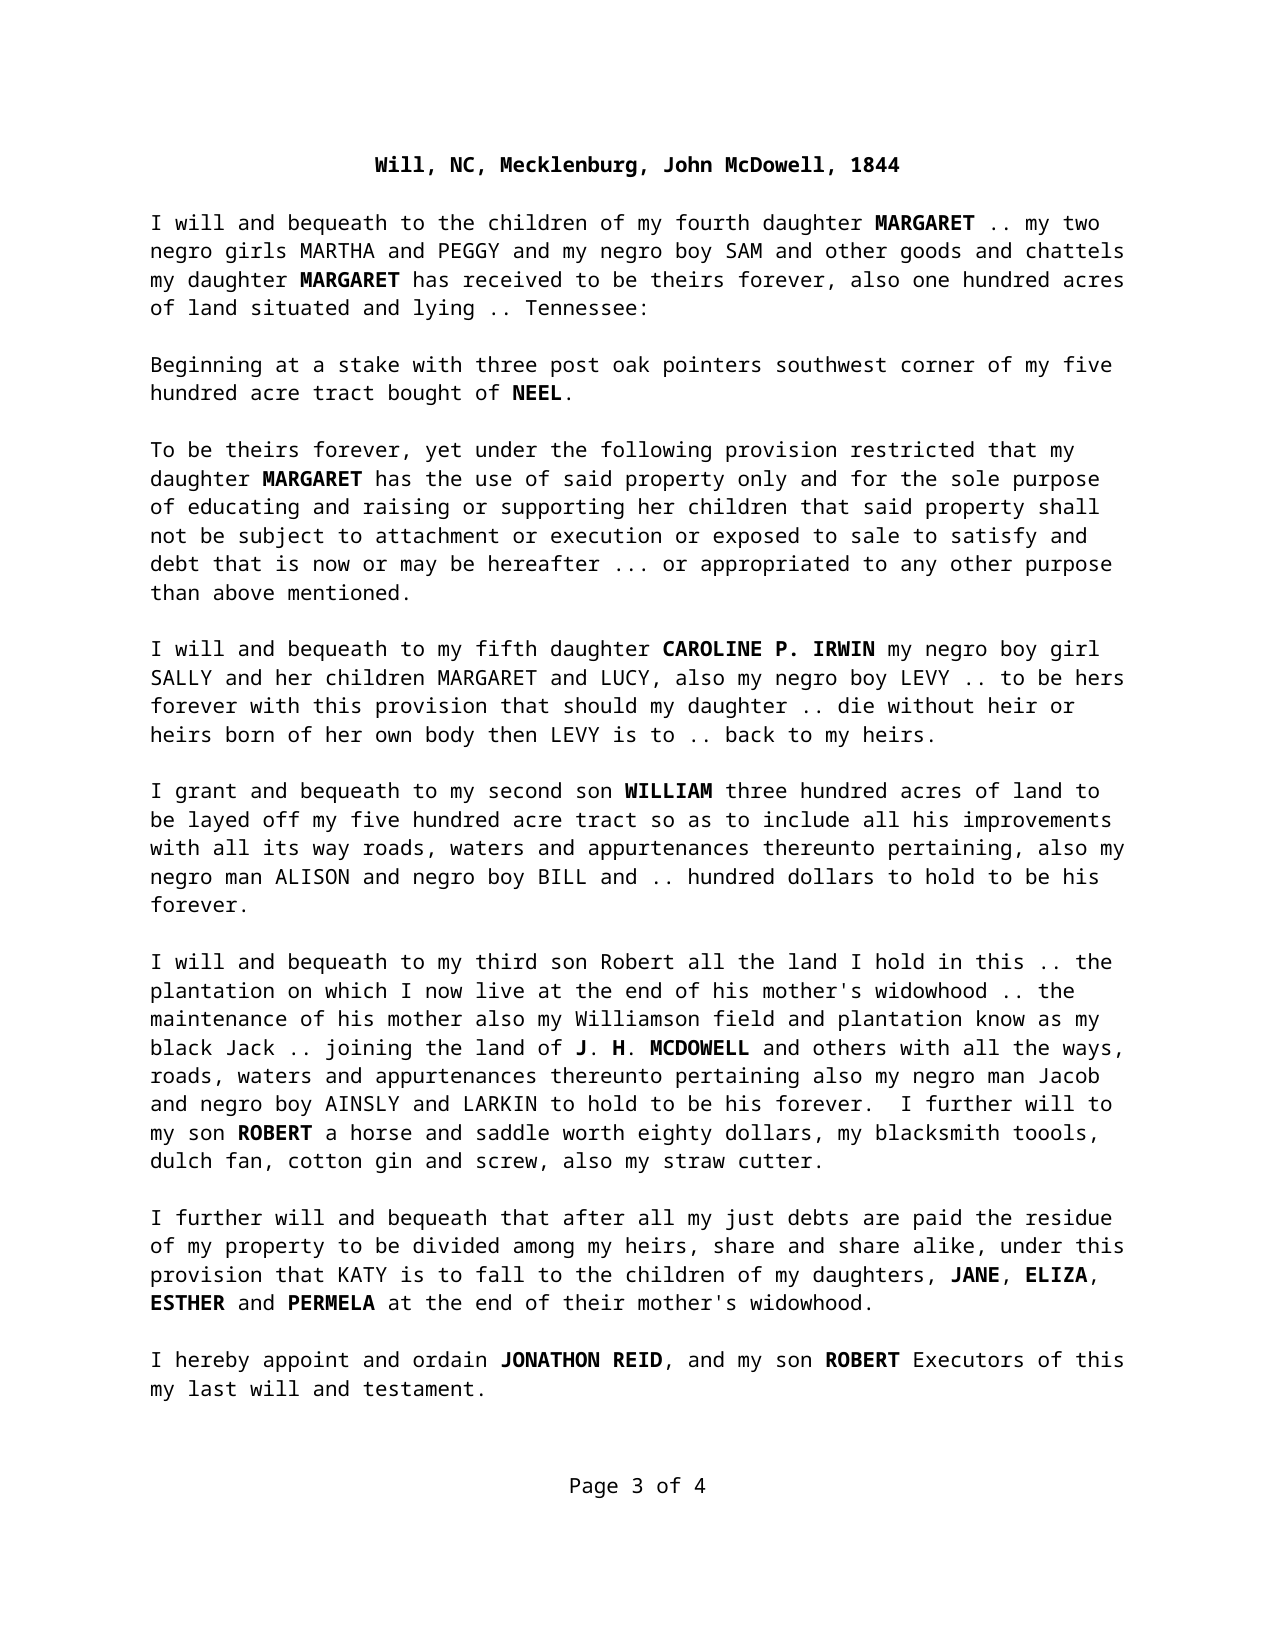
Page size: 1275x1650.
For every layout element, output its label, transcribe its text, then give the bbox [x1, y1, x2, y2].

text I will and bequeath to my fifth daughter Caroline P. Irwin my negro boy girl Sally and her children Margaret and Lucy, also my negro boy Levy .. to be hers forever with this provision that should my daughter .. die without heir or heirs born of her own body then Levy is to .. back to my heirs. [150, 634, 1125, 748]
text I will and bequeath to my third son Robert all the land I hold in this .. the plantation on which I now live at the end of his mother's widowhood .. the maintenance of his mother also my Williamson field and plantation know as my black Jack .. joining the land of J. H. McDowell and others with all the ways, roads, waters and appurtenances thereunto pertaining also my negro man Jacob and negro boy Ainsly and Larkin to hold to be his forever. I further will to my son Robert a horse and saddle worth eighty dollars, my blacksmith toools, dulch fan, cotton gin and screw, also my straw cutter. [150, 947, 1125, 1175]
text I grant and bequeath to my second son William three hundred acres of land to be layed off my five hundred acre tract so as to include all his improvements with all its way roads, waters and appurtenances thereunto pertaining, also my negro man Alison and negro boy Bill and .. hundred dollars to hold to be his forever. [150, 777, 1125, 919]
text I hereby appoint and ordain Jonathon Reid, and my son Robert Executors of this my last will and testament. [150, 1345, 1125, 1402]
text Beginning at a stake with three post oak pointers southwest corner of my five hundred acre tract bought of Neel. [150, 350, 1125, 407]
text To be theirs forever, yet under the following provision restricted that my daughter Margaret has the use of said property only and for the sole purpose of educating and raising or supporting her children that said property shall not be subject to attachment or execution or exposed to sale to satisfy and debt that is now or may be hereafter ... or appropriated to any other purpose than above mentioned. [150, 435, 1125, 606]
text I will and bequeath to the children of my fourth daughter Margaret .. my two negro girls Martha and Peggy and my negro boy Sam and other goods and chattels my daughter Margaret has received to be theirs forever, also one hundred acres of land situated and lying .. Tennessee: [150, 208, 1125, 322]
text I further will and bequeath that after all my just debts are paid the residue of my property to be divided among my heirs, share and share alike, under this provision that KaTy is to fall to the children of my daughters, Jane, Eliza, Esther and Permela at the end of their mother's widowhood. [150, 1203, 1125, 1317]
